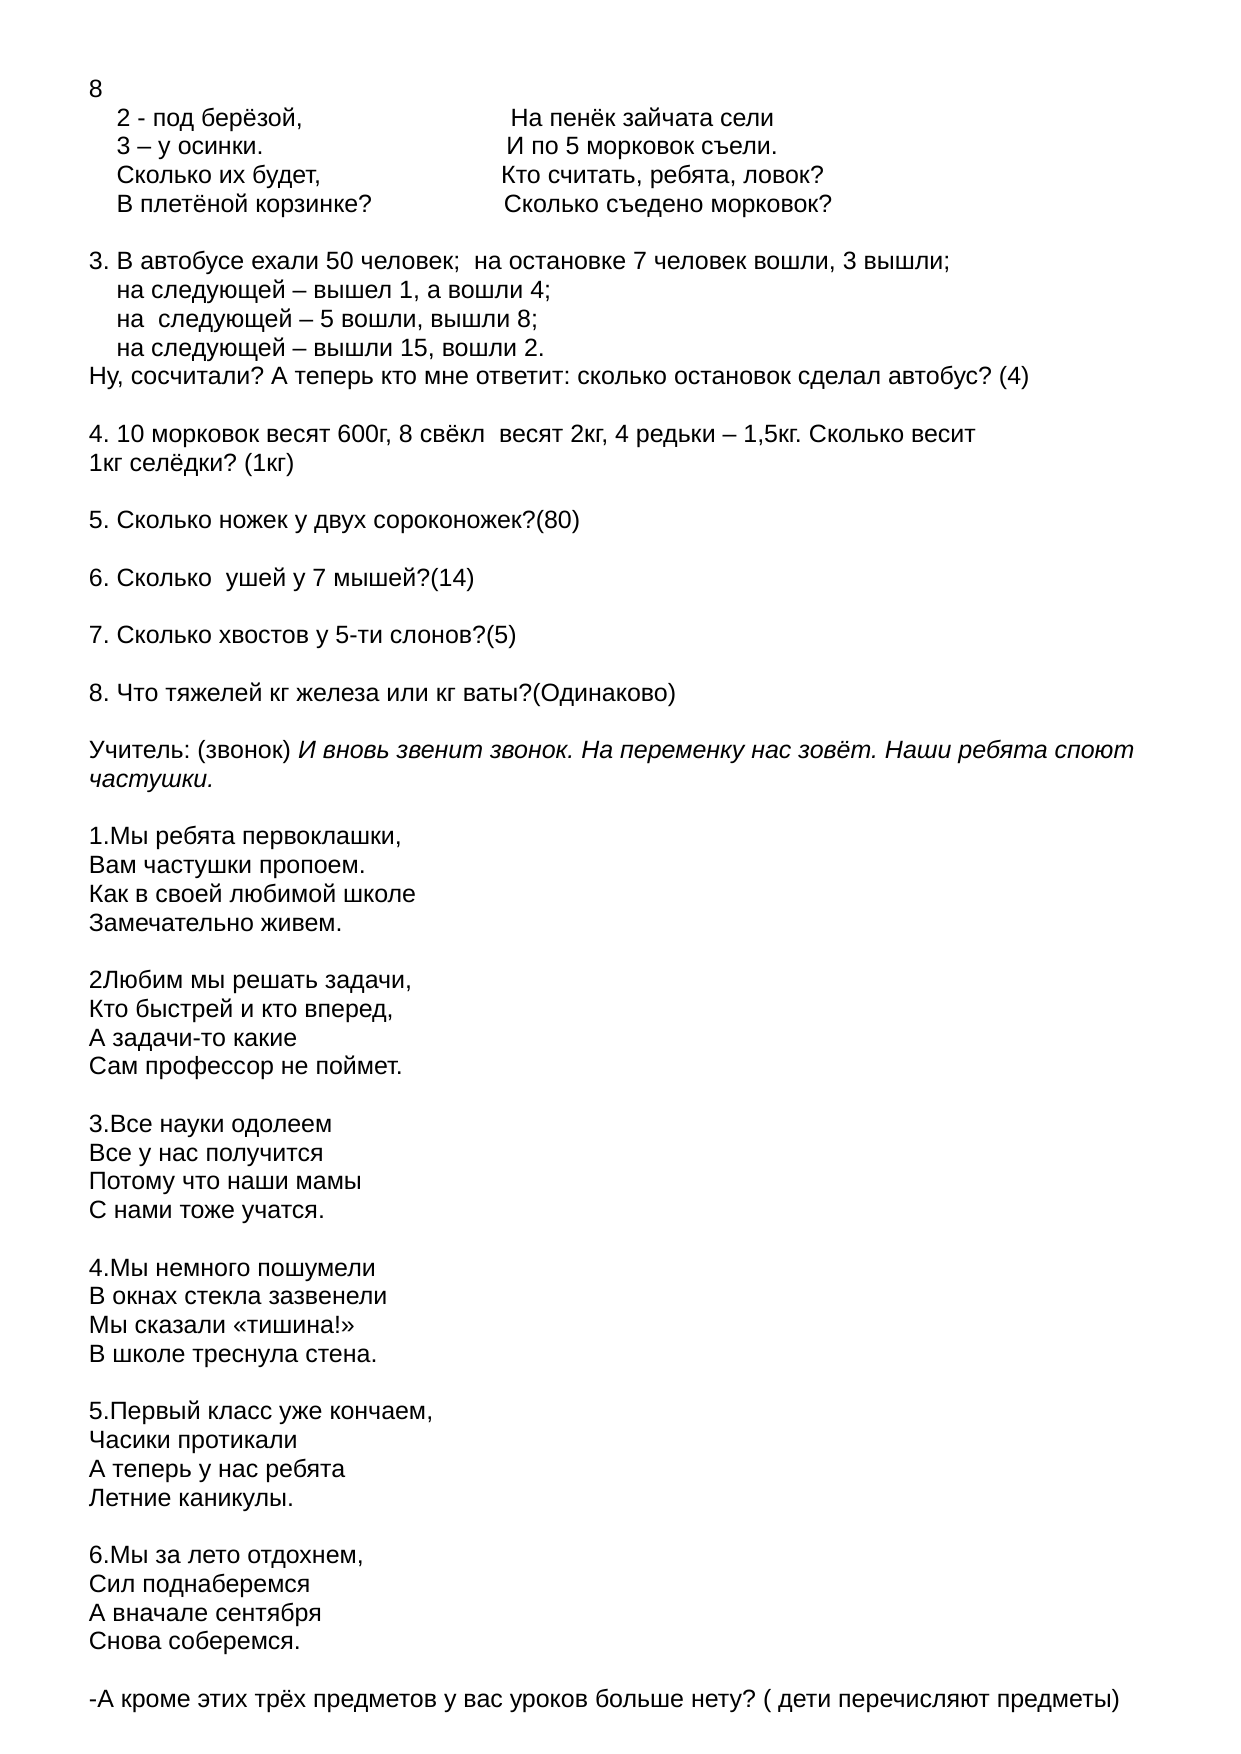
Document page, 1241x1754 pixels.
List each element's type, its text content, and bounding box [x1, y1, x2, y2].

text на следующей – вышли 15, вошли 2. [89, 333, 1152, 361]
text Учитель: (звонок) И вновь звенит звонок. На переменку нас зовёт. Наши ребята споют частушки. [89, 735, 1152, 793]
text 7. Сколько хвостов у 5-ти слонов?(5) [89, 620, 1152, 649]
text на следующей – вышел 1, а вошли 4; [89, 275, 1152, 304]
text 5.Первый класс уже кончаем, [89, 1396, 1152, 1425]
text 6.Мы за лето отдохнем, [89, 1540, 1152, 1569]
text -А кроме этих трёх предметов у вас уроков больше нету? ( дети перечисляют предметы) [89, 1684, 1152, 1713]
text 5. Сколько ножек у двух сороконожек?(80) [89, 505, 1152, 534]
text Часики протикали [89, 1425, 1152, 1454]
text Сил поднаберемся [89, 1569, 1152, 1598]
text 2 - под берёзой, На пенёк зайчата сели [89, 103, 1152, 131]
text А вначале сентября [89, 1598, 1152, 1626]
text 6. Сколько ушей у 7 мышей?(14) [89, 563, 1152, 591]
text Снова соберемся. [89, 1626, 1152, 1655]
text на следующей – 5 вошли, вышли 8; [89, 304, 1152, 333]
text Сам профессор не поймет. [89, 1051, 1152, 1080]
text В плетёной корзинке? Сколько съедено морковок? [89, 189, 1152, 218]
text Летние каникулы. [89, 1483, 1152, 1511]
text Сколько их будет, Кто считать, ребята, ловок? [89, 160, 1152, 189]
text Все у нас получится [89, 1138, 1152, 1166]
text 3 – у осинки. И по 5 морковок съели. [89, 131, 1152, 160]
text Вам частушки пропоем. [89, 850, 1152, 879]
text 3.Все науки одолеем [89, 1109, 1152, 1138]
text Мы сказали «тишина!» [89, 1310, 1152, 1339]
text Потому что наши мамы [89, 1166, 1152, 1195]
text Замечательно живем. [89, 908, 1152, 936]
text В школе треснула стена. [89, 1339, 1152, 1368]
text С нами тоже учатся. [89, 1195, 1152, 1224]
text А задачи-то какие [89, 1023, 1152, 1051]
text 1.Мы ребята первоклашки, [89, 821, 1152, 850]
text А теперь у нас ребята [89, 1454, 1152, 1483]
text Как в своей любимой школе [89, 879, 1152, 908]
text 4.Мы немного пошумели [89, 1253, 1152, 1281]
text Кто быстрей и кто вперед, [89, 994, 1152, 1023]
text 3. В автобусе ехали 50 человек; на остановке 7 человек вошли, 3 вышли; [89, 246, 1152, 275]
text 4. 10 морковок весят 600г, 8 свёкл весят 2кг, 4 редьки – 1,5кг. Сколько весит 1кг селёдки? (1кг) [89, 419, 1152, 476]
text 8. Что тяжелей кг железа или кг ваты?(Одинаково) [89, 678, 1152, 706]
text В окнах стекла зазвенели [89, 1281, 1152, 1310]
text Ну, сосчитали? А теперь кто мне ответит: сколько остановок сделал автобус? (4) [89, 361, 1152, 390]
text 2Любим мы решать задачи, [89, 965, 1152, 994]
